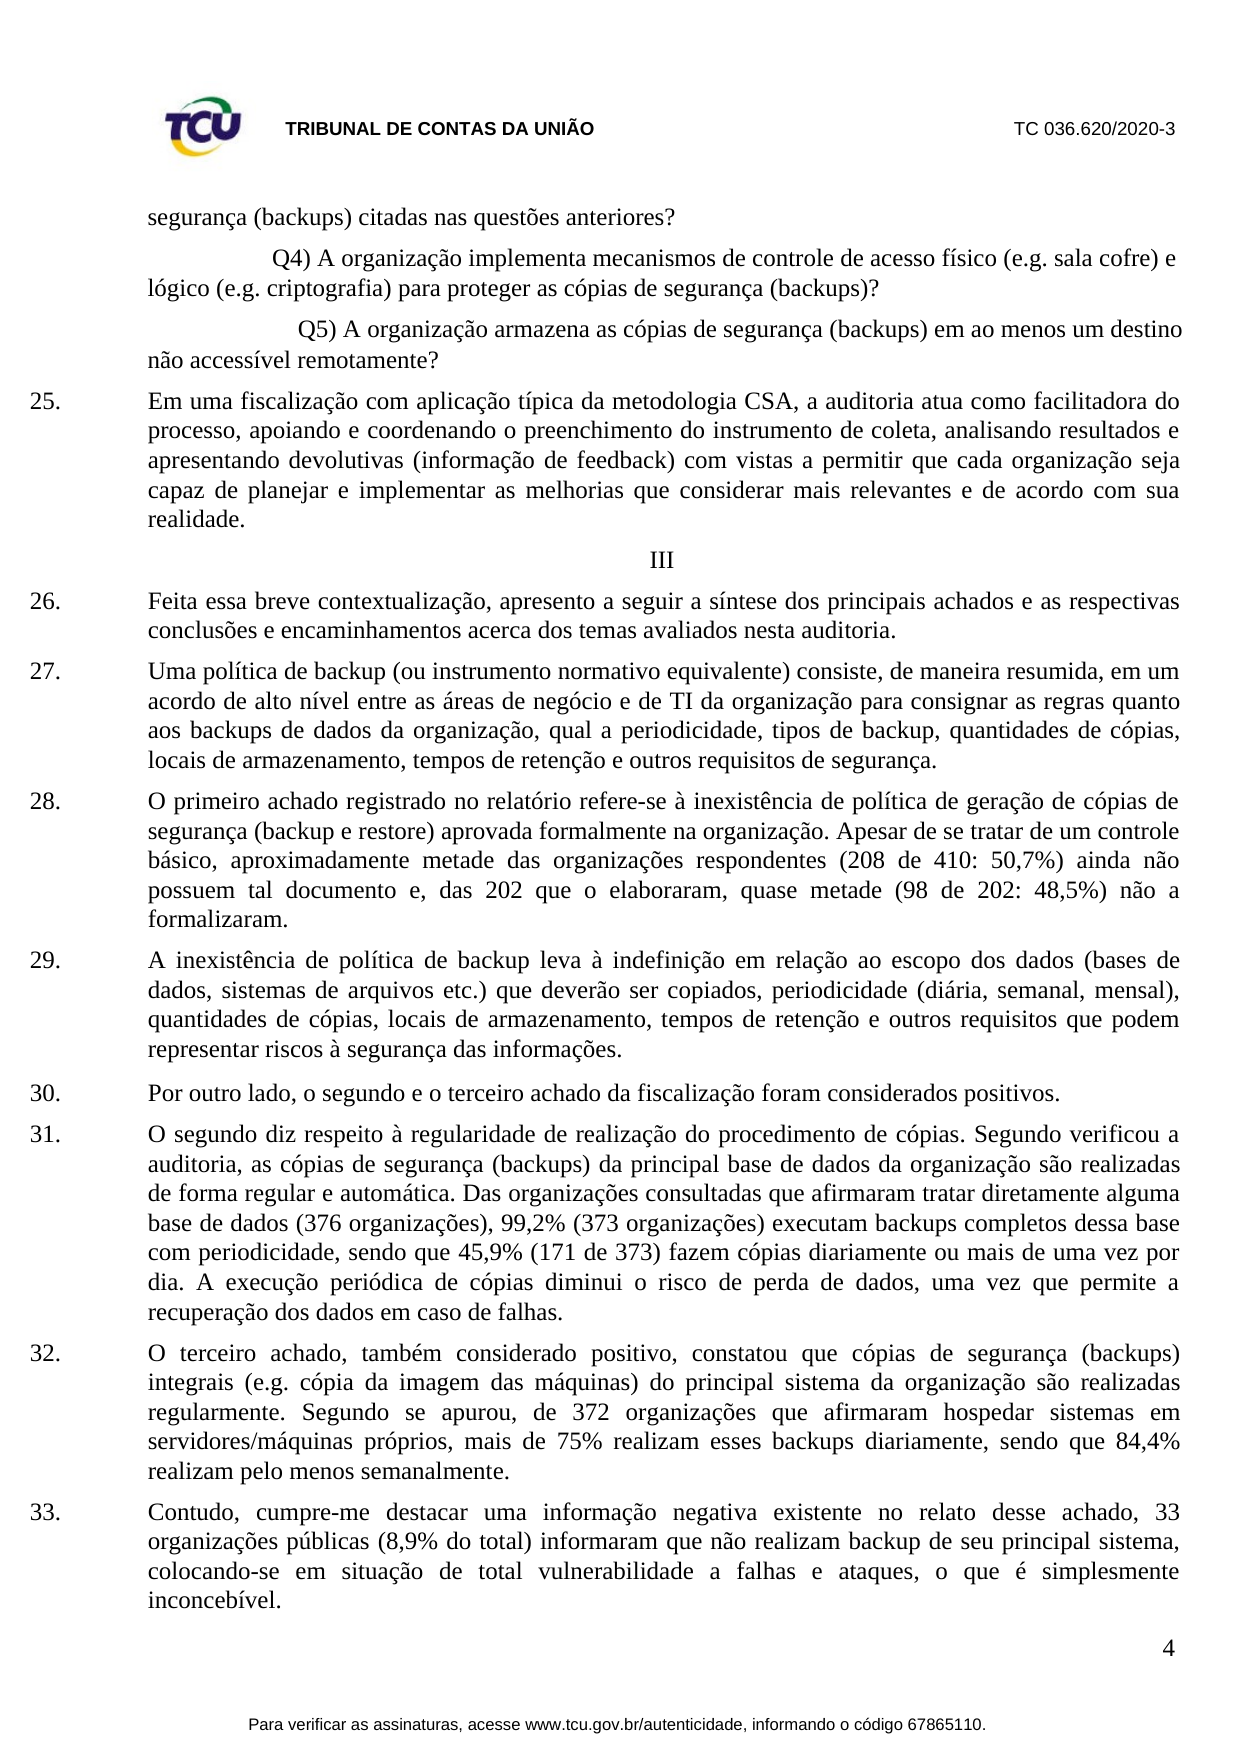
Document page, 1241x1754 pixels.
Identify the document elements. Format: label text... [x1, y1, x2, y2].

list Feita essa breve contextualização, apresento a seguir a síntese dos principais achados e as respectivas conclusões e encaminhamentos acerca dos temas avaliados nesta auditoria. [29, 586, 1181, 644]
text segurança (backups) citadas nas questões anteriores? [147, 202, 1181, 230]
list O primeiro achado registrado no relatório refere-se à inexistência de política de geração de cópias de segurança (backup e restore) aprovada formalmente na organização. Apesar de se tratar de um controle básico, aproximadamente metade das organizações respondentes (208 de 410: 50,7%) ainda não possuem tal documento e, das 202 que o elaboraram, quase metade (98 de 202: 48,5%) não a formalizaram. [29, 786, 1181, 933]
list Em uma fiscalização com aplicação típica da metodologia CSA, a auditoria atua como facilitadora do processo, apoiando e coordenando o preenchimento do instrumento de coleta, analisando resultados e apresentando devolutivas (informação de feedback) com vistas a permitir que cada organização seja capaz de planejar e implementar as melhorias que considerar mais relevantes e de acordo com sua realidade. [29, 386, 1181, 533]
list O terceiro achado, também considerado positivo, constatou que cópias de segurança (backups) integrais (e.g. cópia da imagem das máquinas) do principal sistema da organização são realizadas regularmente. Segundo se apurou, de 372 organizações que afirmaram hospedar sistemas em servidores/máquinas próprios, mais de 75% realizam esses backups diariamente, sendo que 84,4% realizam pelo menos semanalmente. [29, 1338, 1181, 1485]
list O segundo diz respeito à regularidade de realização do procedimento de cópias. Segundo verificou a auditoria, as cópias de segurança (backups) da principal base de dados da organização são realizadas de forma regular e automática. Das organizações consultadas que afirmaram tratar diretamente alguma base de dados (376 organizações), 99,2% (373 organizações) executam backups completos dessa base com periodicidade, sendo que 45,9% (171 de 373) fazem cópias diariamente ou mais de uma vez por dia. A execução periódica de cópias diminui o risco de perda de dados, uma vez que permite a recuperação dos dados em caso de falhas. [29, 1119, 1181, 1325]
list Contudo, cumpre-me destacar uma informação negativa existente no relato desse achado, 33 organizações públicas (8,9% do total) informaram que não realizam backup de seu principal sistema, colocando-se em situação de total vulnerabilidade a falhas e ataques, o que é simplesmente inconcebível. [29, 1497, 1181, 1614]
picture [151, 81, 257, 172]
list Por outro lado, o segundo e o terceiro achado da fiscalização foram considerados positivos. [29, 1078, 1181, 1107]
text não accessível remotamente? [147, 345, 1181, 374]
text lógico (e.g. criptografia) para proteger as cópias de segurança (backups)? [147, 273, 1181, 302]
list Uma política de backup (ou instrumento normativo equivalente) consiste, de maneira resumida, em um acordo de alto nível entre as áreas de negócio e de TI da organização para consignar as regras quanto aos backups de dados da organização, qual a periodicidade, tipos de backup, quantidades de cópias, locais de armazenamento, tempos de retenção e outros requisitos de segurança. [29, 656, 1181, 774]
text III [149, 545, 1181, 574]
text Q4) A organização implementa mecanismos de controle de acesso físico (e.g. sala cofre) e [149, 243, 1182, 271]
list A inexistência de política de backup leva à indefinição em relação ao escopo dos dados (bases de dados, sistemas de arquivos etc.) que deverão ser copiados, periodicidade (diária, semanal, mensal), quantidades de cópias, locais de armazenamento, tempos de retenção e outros requisitos que podem representar riscos à segurança das informações. [29, 945, 1181, 1063]
text Q5) A organização armazena as cópias de segurança (backups) em ao menos um destino [149, 314, 1182, 343]
